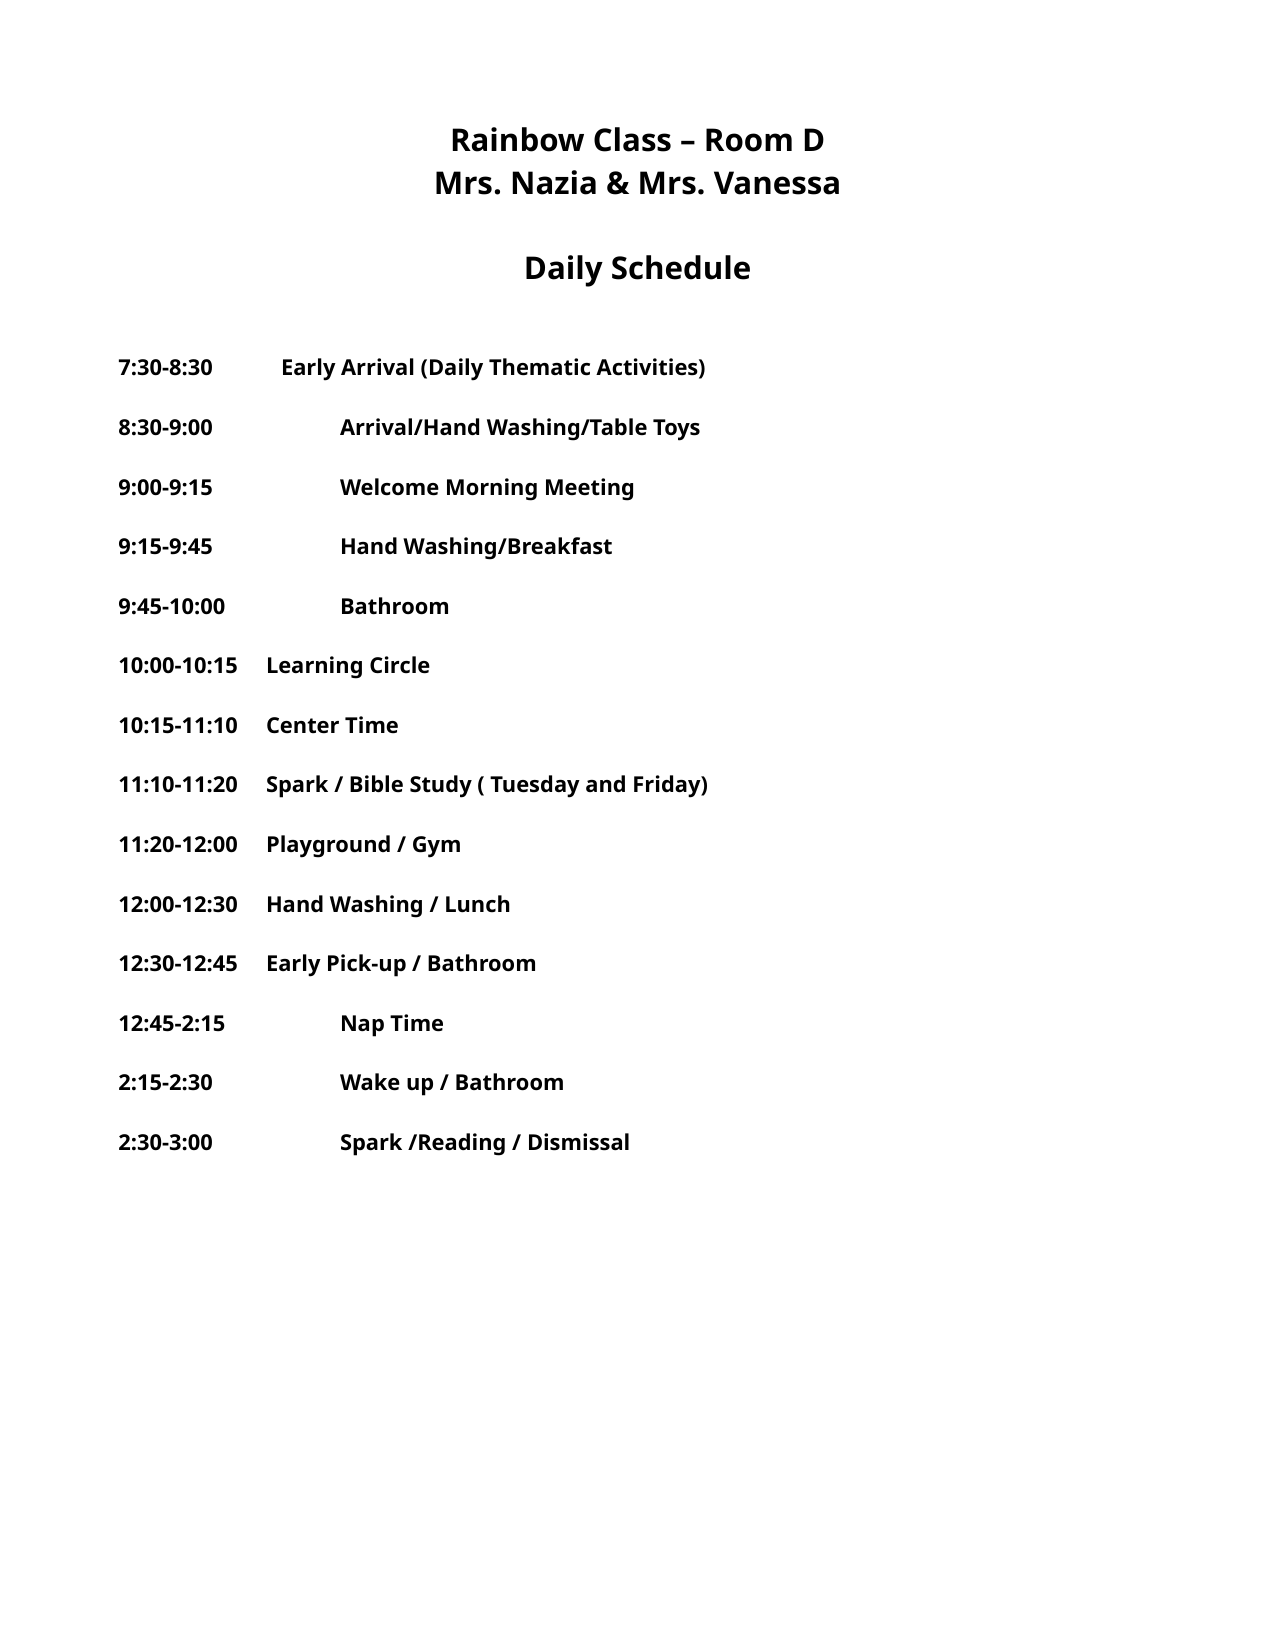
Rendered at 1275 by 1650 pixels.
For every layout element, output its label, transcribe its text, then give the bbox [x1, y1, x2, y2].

text 12:00-12:30 Hand Washing / Lunch [118, 889, 1157, 918]
text 9:15-9:45 Hand Washing/Breakfast [118, 531, 1157, 561]
text Daily Schedule [118, 246, 1157, 288]
text 10:00-10:15 Learning Circle [118, 650, 1157, 680]
text 10:15-11:10 Center Time [118, 710, 1157, 740]
text 2:30-3:00 Spark /Reading / Dismissal [118, 1127, 1157, 1157]
text 9:00-9:15 Welcome Morning Meeting [118, 472, 1157, 501]
text 11:10-11:20 Spark / Bible Study ( Tuesday and Friday) [118, 769, 1157, 799]
text 12:45-2:15 Nap Time [118, 1008, 1157, 1038]
text 9:45-10:00 Bathroom [118, 591, 1157, 621]
text 11:20-12:00 Playground / Gym [118, 829, 1157, 859]
text Rainbow Class – Room D [118, 118, 1157, 161]
text 12:30-12:45 Early Pick-up / Bathroom [118, 948, 1157, 978]
text Mrs. Nazia & Mrs. Vanessa [118, 161, 1157, 203]
text 7:30-8:30 Early Arrival (Daily Thematic Activities) [118, 352, 1157, 382]
text 2:15-2:30 Wake up / Bathroom [118, 1067, 1157, 1097]
text 8:30-9:00 Arrival/Hand Washing/Table Toys [118, 412, 1157, 442]
